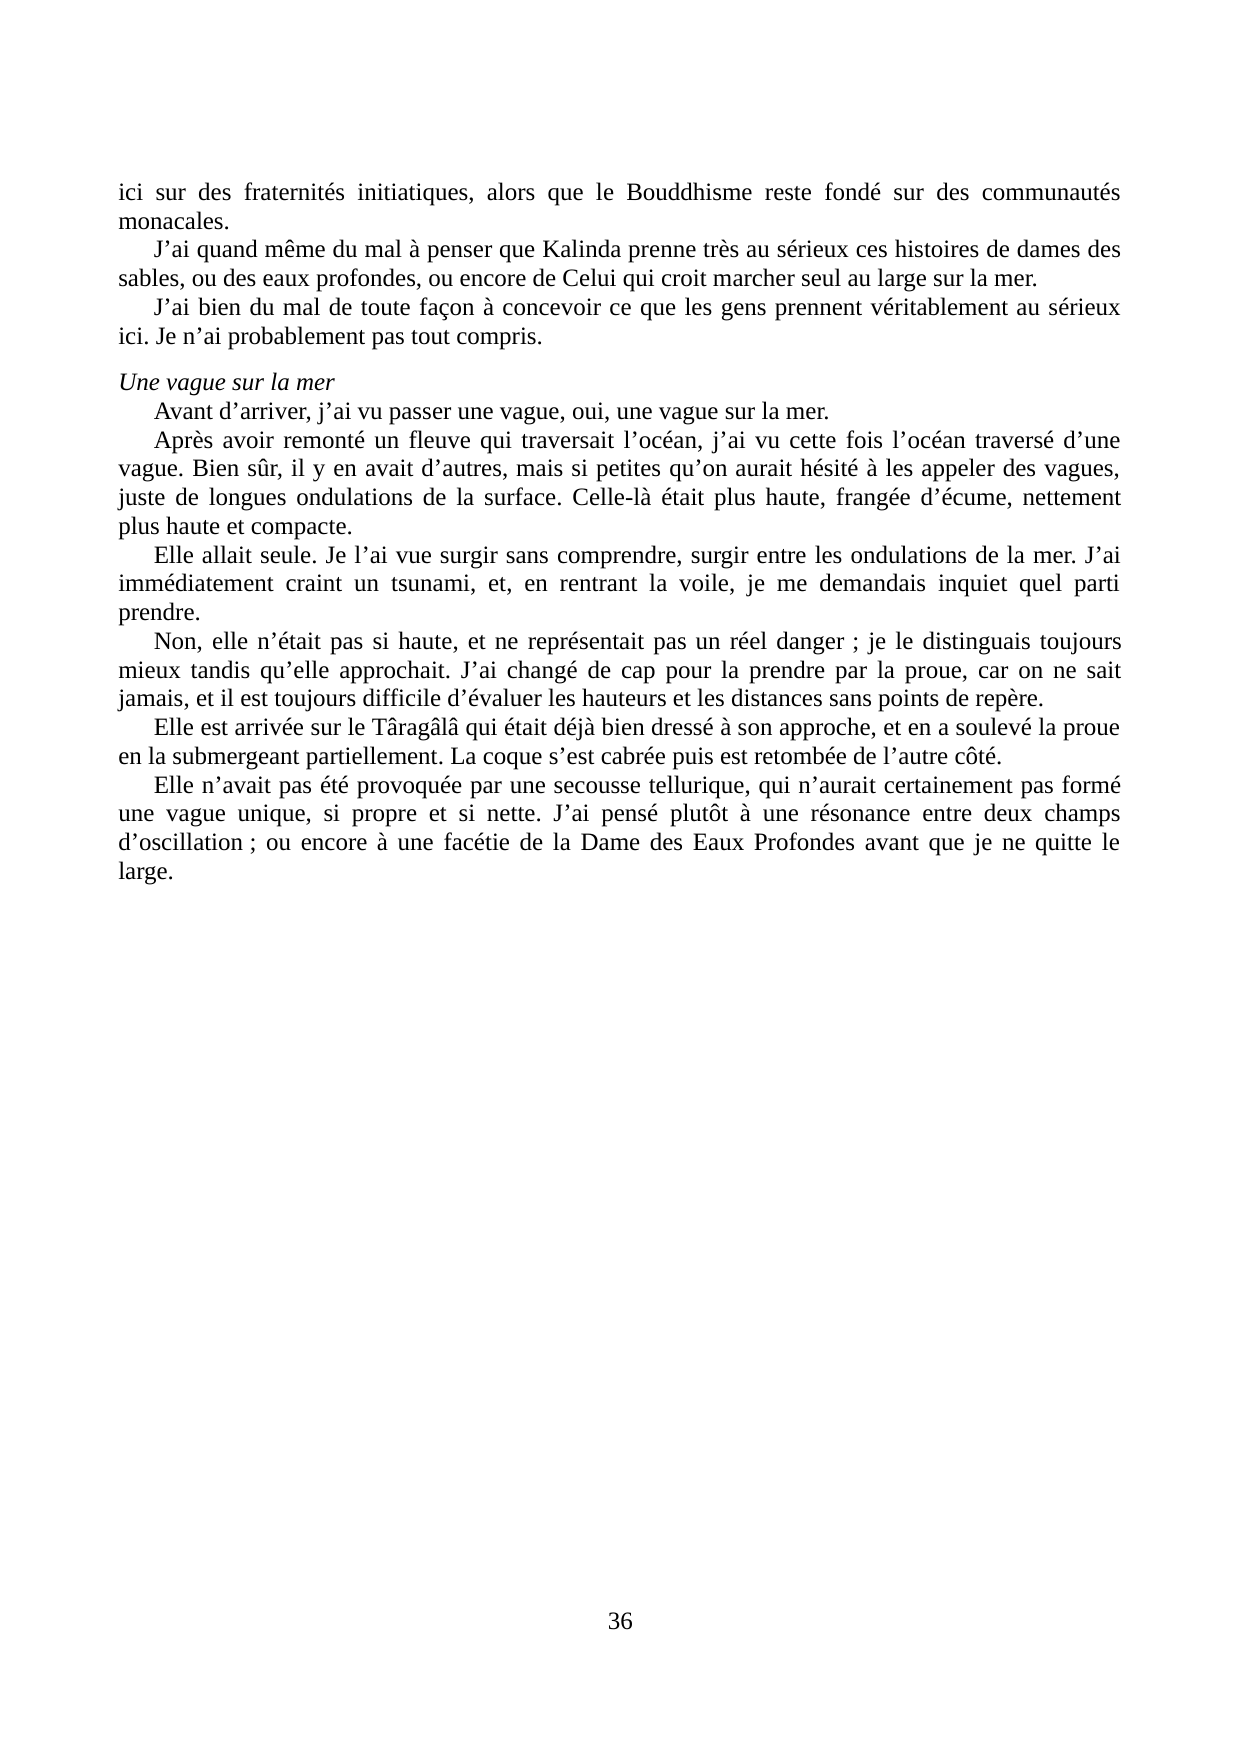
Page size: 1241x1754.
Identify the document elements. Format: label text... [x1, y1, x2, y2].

subtitle Une vague sur la mer [118, 367, 1122, 396]
text Elle allait seule. Je l’ai vue surgir sans comprendre, surgir entre les ondulations de la mer. J’ai immédiatement craint un tsunami, et, en rentrant la voile, je me demandais inquiet quel parti prendre. [118, 540, 1122, 626]
text Non, elle n’était pas si haute, et ne représentait pas un réel danger ; je le distinguais toujours mieux tandis qu’elle approchait. J’ai changé de cap pour la prendre par la proue, car on ne sait jamais, et il est toujours difficile d’évaluer les hauteurs et les distances sans points de repère. [118, 626, 1122, 712]
text Elle n’avait pas été provoquée par une secousse tellurique, qui n’aurait certainement pas formé une vague unique, si propre et si nette. J’ai pensé plutôt à une résonance entre deux champs d’oscillation ; ou encore à une facétie de la Dame des Eaux Profondes avant que je ne quitte le large. [118, 770, 1122, 885]
text J’ai quand même du mal à penser que Kalinda prenne très au sérieux ces histoires de dames des sables, ou des eaux profondes, ou encore de Celui qui croit marcher seul au large sur la mer. [118, 234, 1122, 292]
text ici sur des fraternités initiatiques, alors que le Bouddhisme reste fondé sur des communautés monacales. [118, 177, 1122, 234]
text Avant d’arriver, j’ai vu passer une vague, oui, une vague sur la mer. [118, 396, 1122, 425]
text Elle est arrivée sur le Târagâlâ qui était déjà bien dressé à son approche, et en a soulevé la proue en la submergeant partiellement. La coque s’est cabrée puis est retombée de l’autre côté. [118, 712, 1122, 770]
text Après avoir remonté un fleuve qui traversait l’océan, j’ai vu cette fois l’océan traversé d’une vague. Bien sûr, il y en avait d’autres, mais si petites qu’on aurait hésité à les appeler des vagues, juste de longues ondulations de la surface. Celle-là était plus haute, frangée d’écume, nettement plus haute et compacte. [118, 425, 1122, 540]
text J’ai bien du mal de toute façon à concevoir ce que les gens prennent véritablement au sérieux ici. Je n’ai probablement pas tout compris. [118, 292, 1122, 349]
